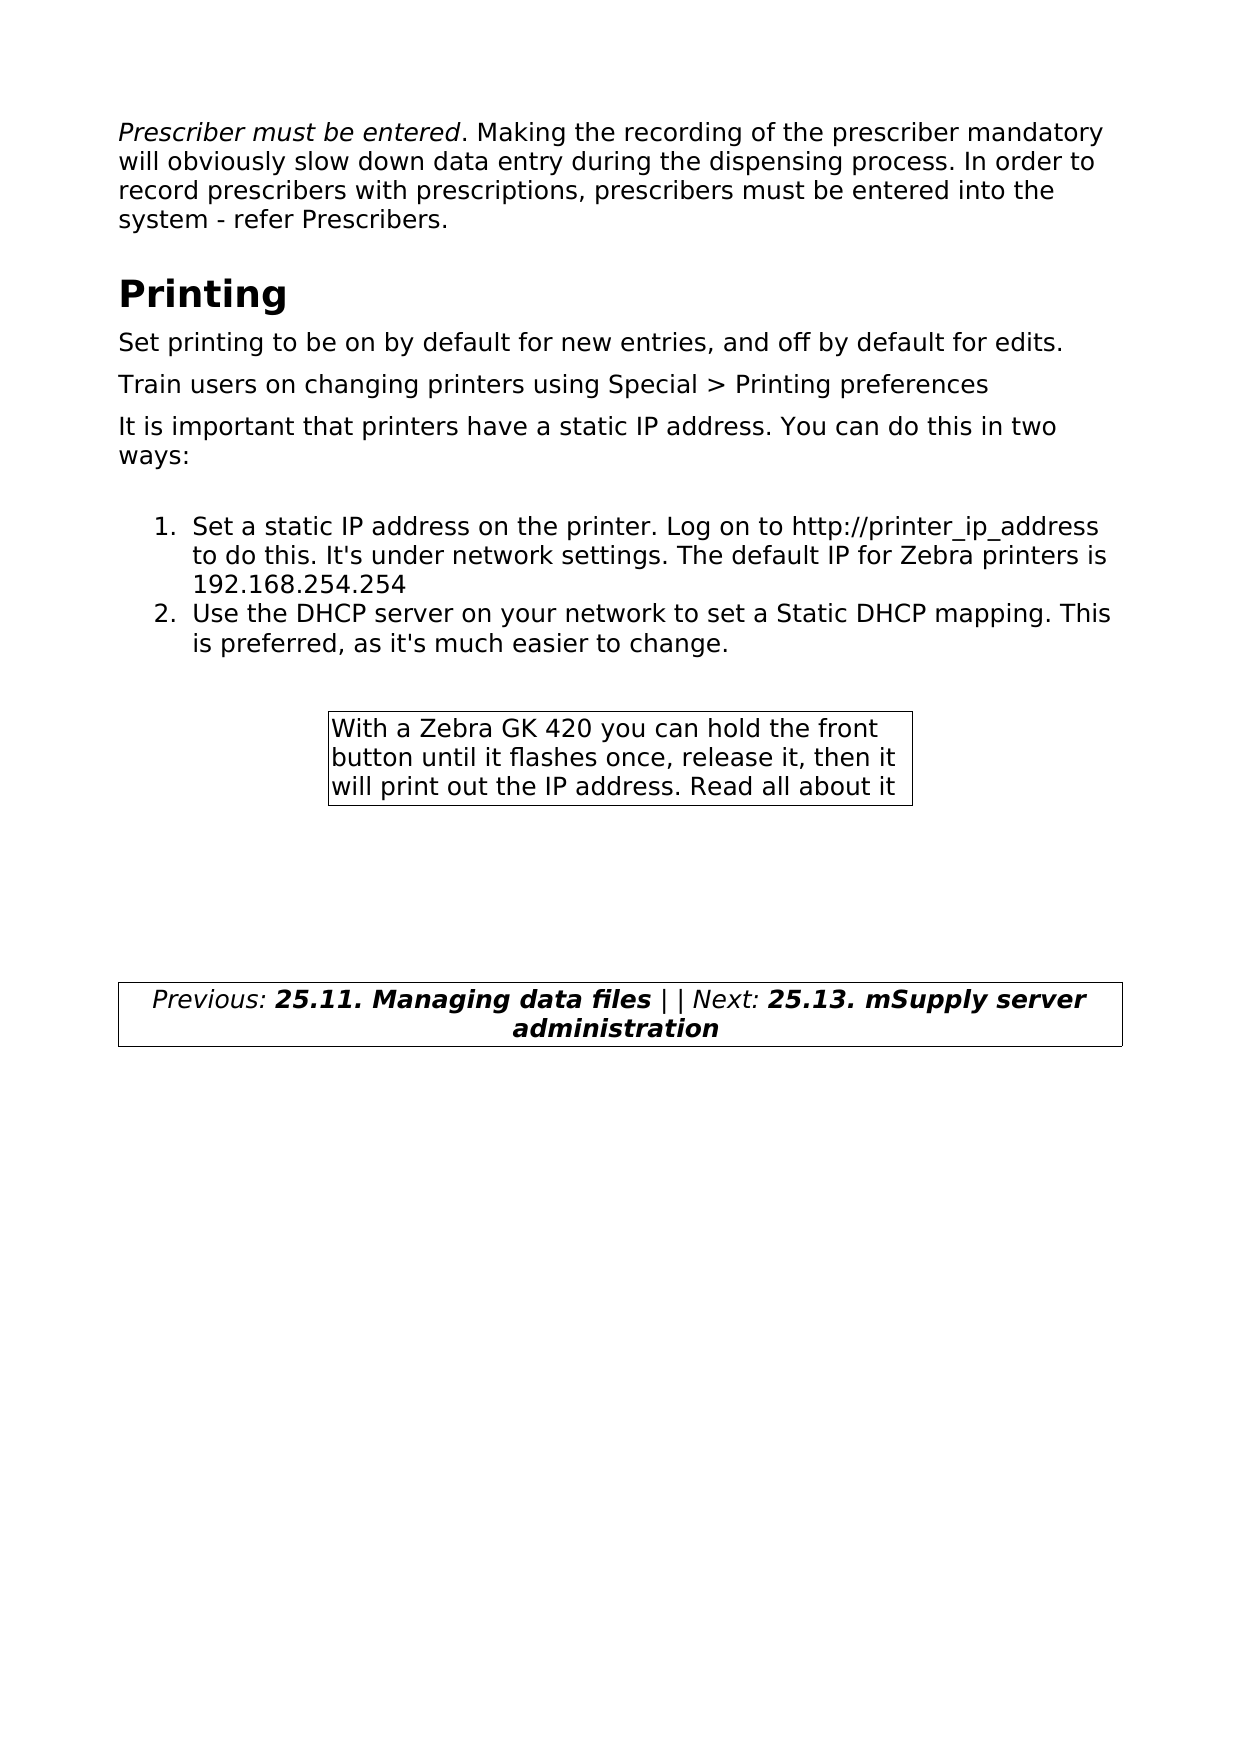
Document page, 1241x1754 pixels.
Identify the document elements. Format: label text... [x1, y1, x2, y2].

table_header With a Zebra GK 420 you can hold the front button until it flashes once, release it, then it will print out the IP address. Read all about it [329, 712, 912, 804]
text Train users on changing printers using Special > Printing preferences [118, 370, 1122, 399]
text Prescriber must be entered. Making the recording of the prescriber mandatory will obviously slow down data entry during the dispensing process. In order to record prescribers with prescriptions, prescribers must be entered into the system - refer Prescribers. [118, 118, 1122, 235]
subtitle Printing [118, 272, 1122, 316]
text It is important that printers have a static IP address. You can do this in two ways: [118, 412, 1122, 470]
table_header Previous: 25.11. Managing data files | | Next: 25.13. mSupply server administration [119, 983, 1122, 1046]
list Set a static IP address on the printer. Log on to http://printer_ip_address to do this. It's under network settings. The default IP for Zebra printers is 192.168.254.254 [177, 512, 1122, 599]
text Set printing to be on by default for new entries, and off by default for edits. [118, 328, 1122, 358]
list Use the DHCP server on your network to set a Static DHCP mapping. This is preferred, as it's much easier to change. [177, 599, 1122, 658]
